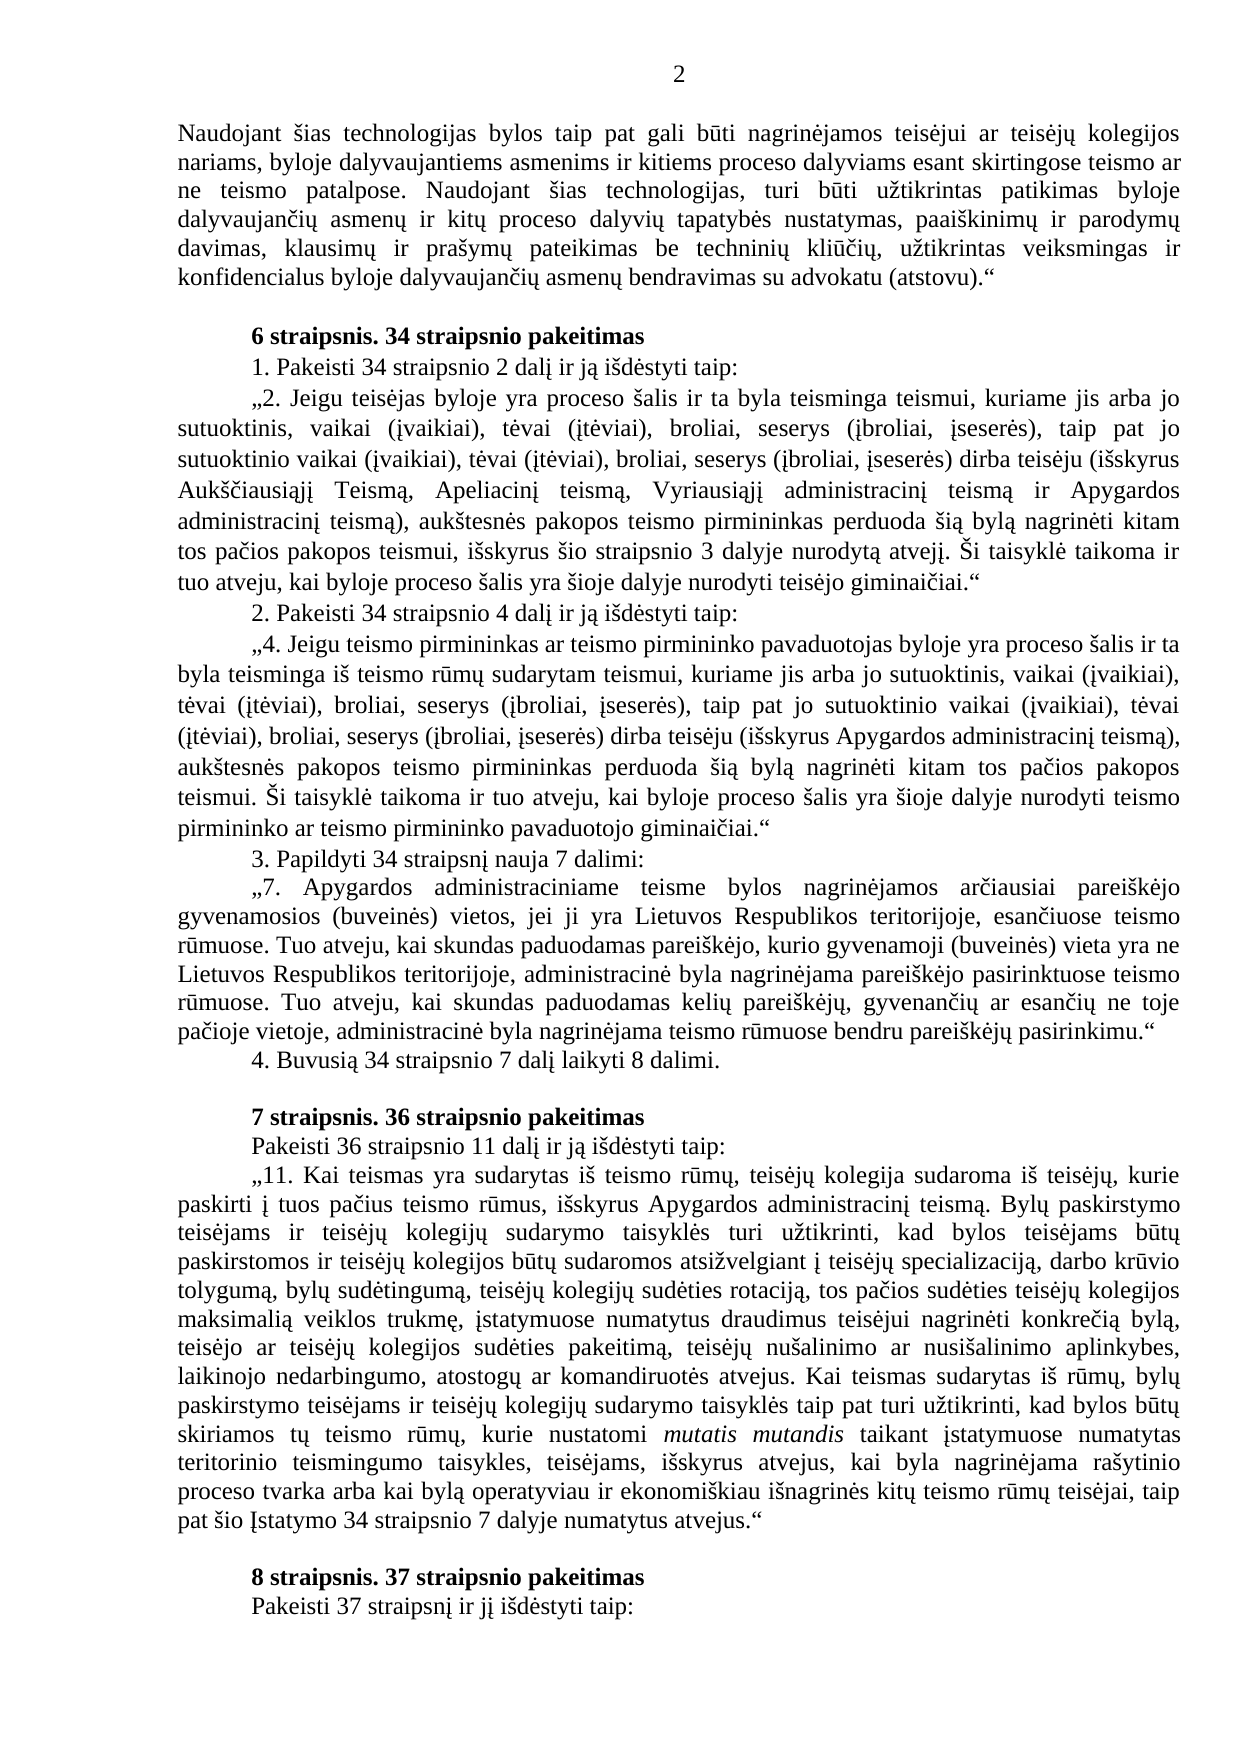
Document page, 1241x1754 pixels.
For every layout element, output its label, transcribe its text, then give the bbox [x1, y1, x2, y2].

text 6 straipsnis. 34 straipsnio pakeitimas [177, 321, 1181, 350]
text 2. Pakeisti 34 straipsnio 4 dalį ir ją išdėstyti taip: [177, 598, 1181, 627]
text „2. Jeigu teisėjas byloje yra proceso šalis ir ta byla teisminga teismui, kuriame jis arba jo sutuoktinis, vaikai (įvaikiai), tėvai (įtėviai), broliai, seserys (įbroliai, įseserės), taip pat jo sutuoktinio vaikai (įvaikiai), tėvai (įtėviai), broliai, seserys (įbroliai, įseserės) dirba teisėju (išskyrus Aukščiausiąjį Teismą, Apeliacinį teismą, Vyriausiąjį administracinį teismą ir Apygardos administracinį teismą), aukštesnės pakopos teismo pirmininkas perduoda šią bylą nagrinėti kitam tos pačios pakopos teismui, išskyrus šio straipsnio 3 dalyje nurodytą atvejį. Ši taisyklė taikoma ir tuo atveju, kai byloje proceso šalis yra šioje dalyje nurodyti teisėjo giminaičiai.“ [177, 383, 1181, 596]
text 1. Pakeisti 34 straipsnio 2 dalį ir ją išdėstyti taip: [177, 352, 1181, 381]
text „11. Kai teismas yra sudarytas iš teismo rūmų, teisėjų kolegija sudaroma iš teisėjų, kurie paskirti į tuos pačius teismo rūmus, išskyrus Apygardos administracinį teismą. Bylų paskirstymo teisėjams ir teisėjų kolegijų sudarymo taisyklės turi užtikrinti, kad bylos teisėjams būtų paskirstomos ir teisėjų kolegijos būtų sudaromos atsižvelgiant į teisėjų specializaciją, darbo krūvio tolygumą, bylų sudėtingumą, teisėjų kolegijų sudėties rotaciją, tos pačios sudėties teisėjų kolegijos maksimalią veiklos trukmę, įstatymuose numatytus draudimus teisėjui nagrinėti konkrečią bylą, teisėjo ar teisėjų kolegijos sudėties pakeitimą, teisėjų nušalinimo ar nusišalinimo aplinkybes, laikinojo nedarbingumo, atostogų ar komandiruotės atvejus. Kai teismas sudarytas iš rūmų, bylų paskirstymo teisėjams ir teisėjų kolegijų sudarymo taisyklės taip pat turi užtikrinti, kad bylos būtų skiriamos tų teismo rūmų, kurie nustatomi mutatis mutandis taikant įstatymuose numatytas teritorinio teismingumo taisykles, teisėjams, išskyrus atvejus, kai byla nagrinėjama rašytinio proceso tvarka arba kai bylą operatyviau ir ekonomiškiau išnagrinės kitų teismo rūmų teisėjai, taip pat šio Įstatymo 34 straipsnio 7 dalyje numatytus atvejus.“ [177, 1160, 1181, 1534]
text Pakeisti 37 straipsnį ir jį išdėstyti taip: [177, 1591, 1181, 1620]
text „4. Jeigu teismo pirmininkas ar teismo pirmininko pavaduotojas byloje yra proceso šalis ir ta byla teisminga iš teismo rūmų sudarytam teismui, kuriame jis arba jo sutuoktinis, vaikai (įvaikiai), tėvai (įtėviai), broliai, seserys (įbroliai, įseserės), taip pat jo sutuoktinio vaikai (įvaikiai), tėvai (įtėviai), broliai, seserys (įbroliai, įseserės) dirba teisėju (išskyrus Apygardos administracinį teismą), aukštesnės pakopos teismo pirmininkas perduoda šią bylą nagrinėti kitam tos pačios pakopos teismui. Ši taisyklė taikoma ir tuo atveju, kai byloje proceso šalis yra šioje dalyje nurodyti teismo pirmininko ar teismo pirmininko pavaduotojo giminaičiai.“ [177, 629, 1181, 842]
text 4. Buvusią 34 straipsnio 7 dalį laikyti 8 dalimi. [177, 1045, 1181, 1074]
text 8 straipsnis. 37 straipsnio pakeitimas [177, 1562, 1181, 1591]
text „7. Apygardos administraciniame teisme bylos nagrinėjamos arčiausiai pareiškėjo gyvenamosios (buveinės) vietos, jei ji yra Lietuvos Respublikos teritorijoje, esančiuose teismo rūmuose. Tuo atveju, kai skundas paduodamas pareiškėjo, kurio gyvenamoji (buveinės) vieta yra ne Lietuvos Respublikos teritorijoje, administracinė byla nagrinėjama pareiškėjo pasirinktuose teismo rūmuose. Tuo atveju, kai skundas paduodamas kelių pareiškėjų, gyvenančių ar esančių ne toje pačioje vietoje, administracinė byla nagrinėjama teismo rūmuose bendru pareiškėjų pasirinkimu.“ [177, 872, 1181, 1045]
text 7 straipsnis. 36 straipsnio pakeitimas [177, 1102, 1181, 1131]
text 3. Papildyti 34 straipsnį nauja 7 dalimi: [177, 844, 1181, 872]
text Pakeisti 36 straipsnio 11 dalį ir ją išdėstyti taip: [177, 1131, 1181, 1160]
text Naudojant šias technologijas bylos taip pat gali būti nagrinėjamos teisėjui ar teisėjų kolegijos nariams, byloje dalyvaujantiems asmenims ir kitiems proceso dalyviams esant skirtingose teismo ar ne teismo patalpose. Naudojant šias technologijas, turi būti užtikrintas patikimas byloje dalyvaujančių asmenų ir kitų proceso dalyvių tapatybės nustatymas, paaiškinimų ir parodymų davimas, klausimų ir prašymų pateikimas be techninių kliūčių, užtikrintas veiksmingas ir konfidencialus byloje dalyvaujančių asmenų bendravimas su advokatu (atstovu).“ [177, 118, 1181, 291]
